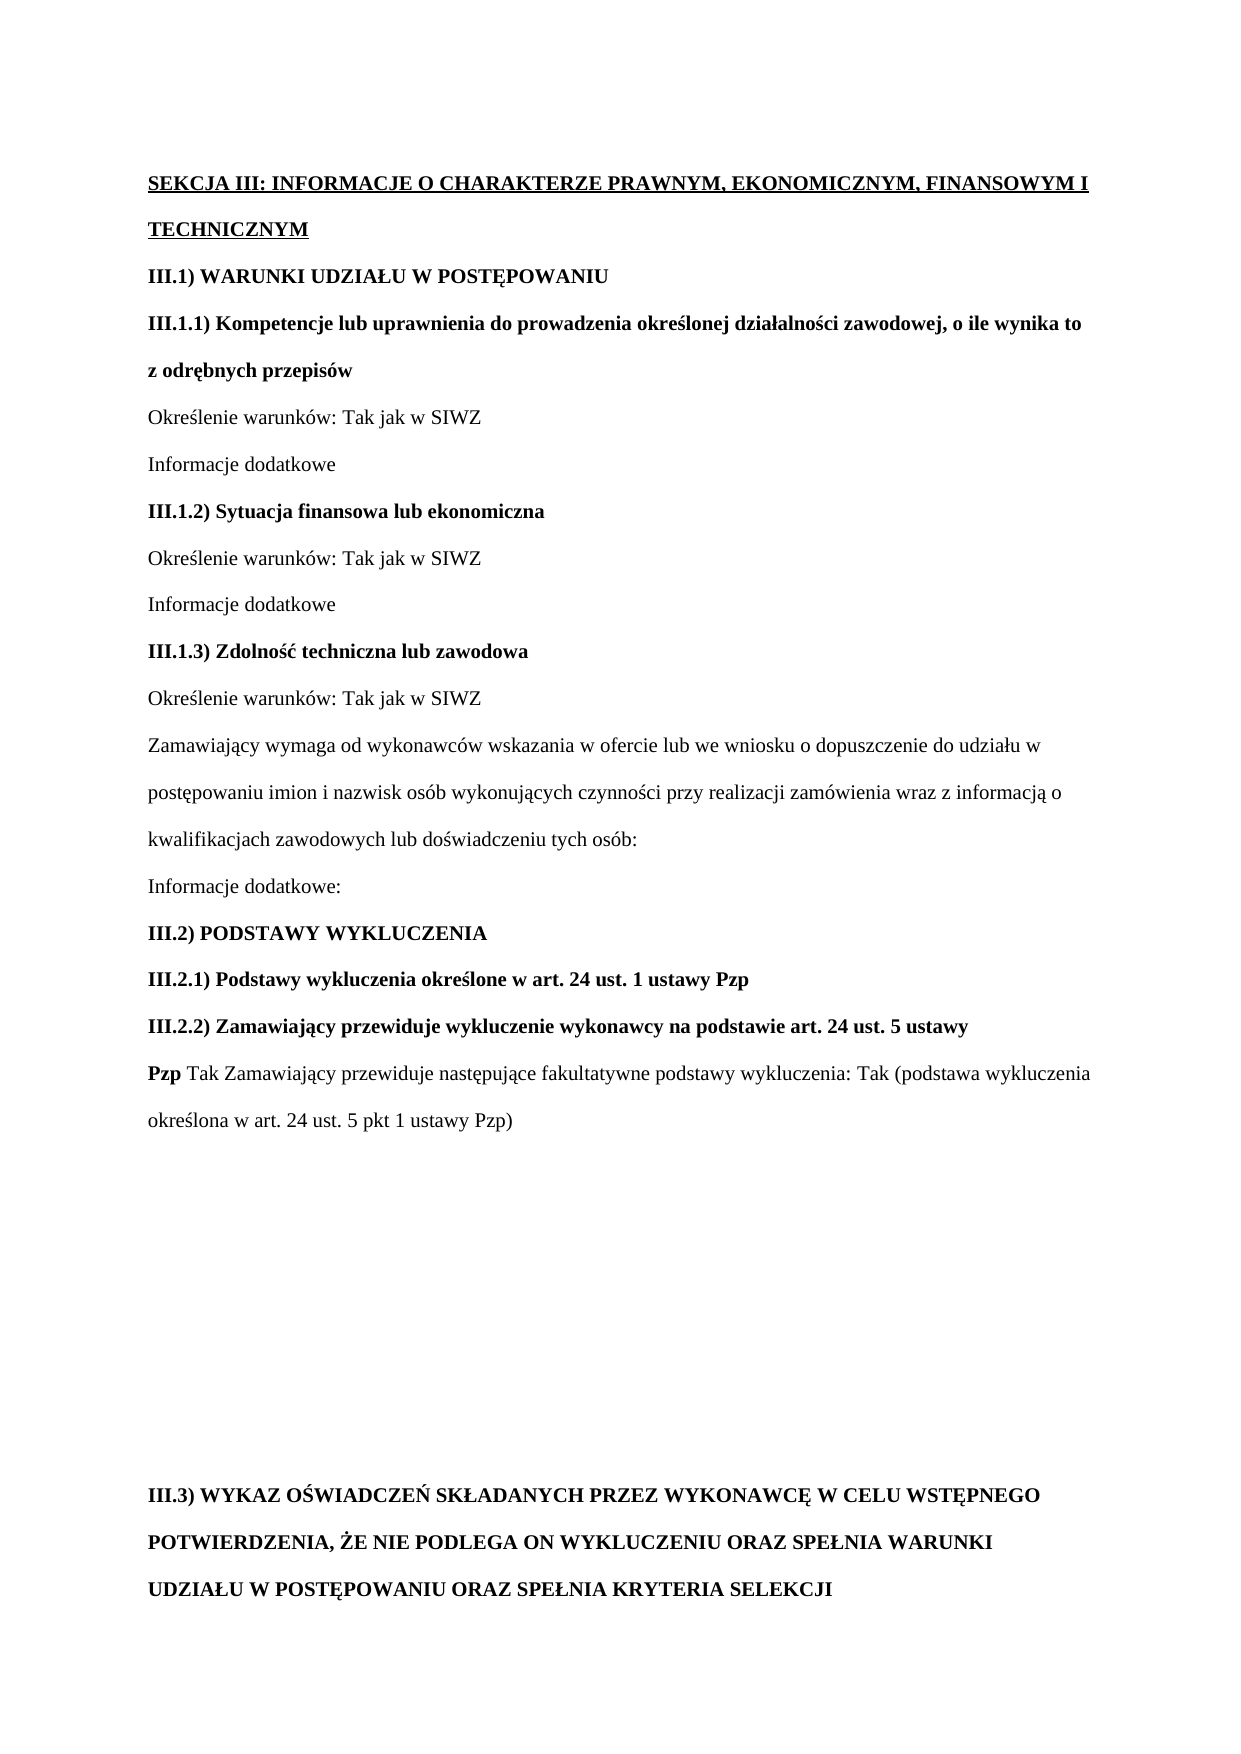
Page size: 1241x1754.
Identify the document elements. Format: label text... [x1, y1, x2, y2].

text III.1.1) Kompetencje lub uprawnienia do prowadzenia określonej działalności zawodowej, o ile wynika to z odrębnych przepisów Określenie warunków: Tak jak w SIWZ Informacje dodatkowe III.1.2) Sytuacja finansowa lub ekonomiczna Określenie warunków: Tak jak w SIWZ Informacje dodatkowe III.1.3) Zdolność techniczna lub zawodowa Określenie warunków: Tak jak w SIWZ Zamawiający wymaga od wykonawców wskazania w ofercie lub we wniosku o dopuszczenie do udziału w postępowaniu imion i nazwisk osób wykonujących czynności przy realizacji zamówienia wraz z informacją o kwalifikacjach zawodowych lub doświadczeniu tych osób: Informacje dodatkowe: [148, 288, 1093, 898]
text III.2) PODSTAWY WYKLUCZENIA [148, 898, 1093, 944]
text III.2.1) Podstawy wykluczenia określone w art. 24 ust. 1 ustawy Pzp III.2.2) Zamawiający przewiduje wykluczenie wykonawcy na podstawie art. 24 ust. 5 ustawy Pzp Tak Zamawiający przewiduje następujące fakultatywne podstawy wykluczenia: Tak (podstawa wykluczenia określona w art. 24 ust. 5 pkt 1 ustawy Pzp) [148, 944, 1093, 1460]
text III.3) WYKAZ OŚWIADCZEŃ SKŁADANYCH PRZEZ WYKONAWCĘ W CELU WSTĘPNEGO POTWIERDZENIA, ŻE NIE PODLEGA ON WYKLUCZENIU ORAZ SPEŁNIA WARUNKI UDZIAŁU W POSTĘPOWANIU ORAZ SPEŁNIA KRYTERIA SELEKCJI [148, 1460, 1093, 1601]
text SEKCJA III: INFORMACJE O CHARAKTERZE PRAWNYM, EKONOMICZNYM, FINANSOWYM I TECHNICZNYM [148, 148, 1093, 241]
text III.1) WARUNKI UDZIAŁU W POSTĘPOWANIU [148, 241, 1093, 288]
